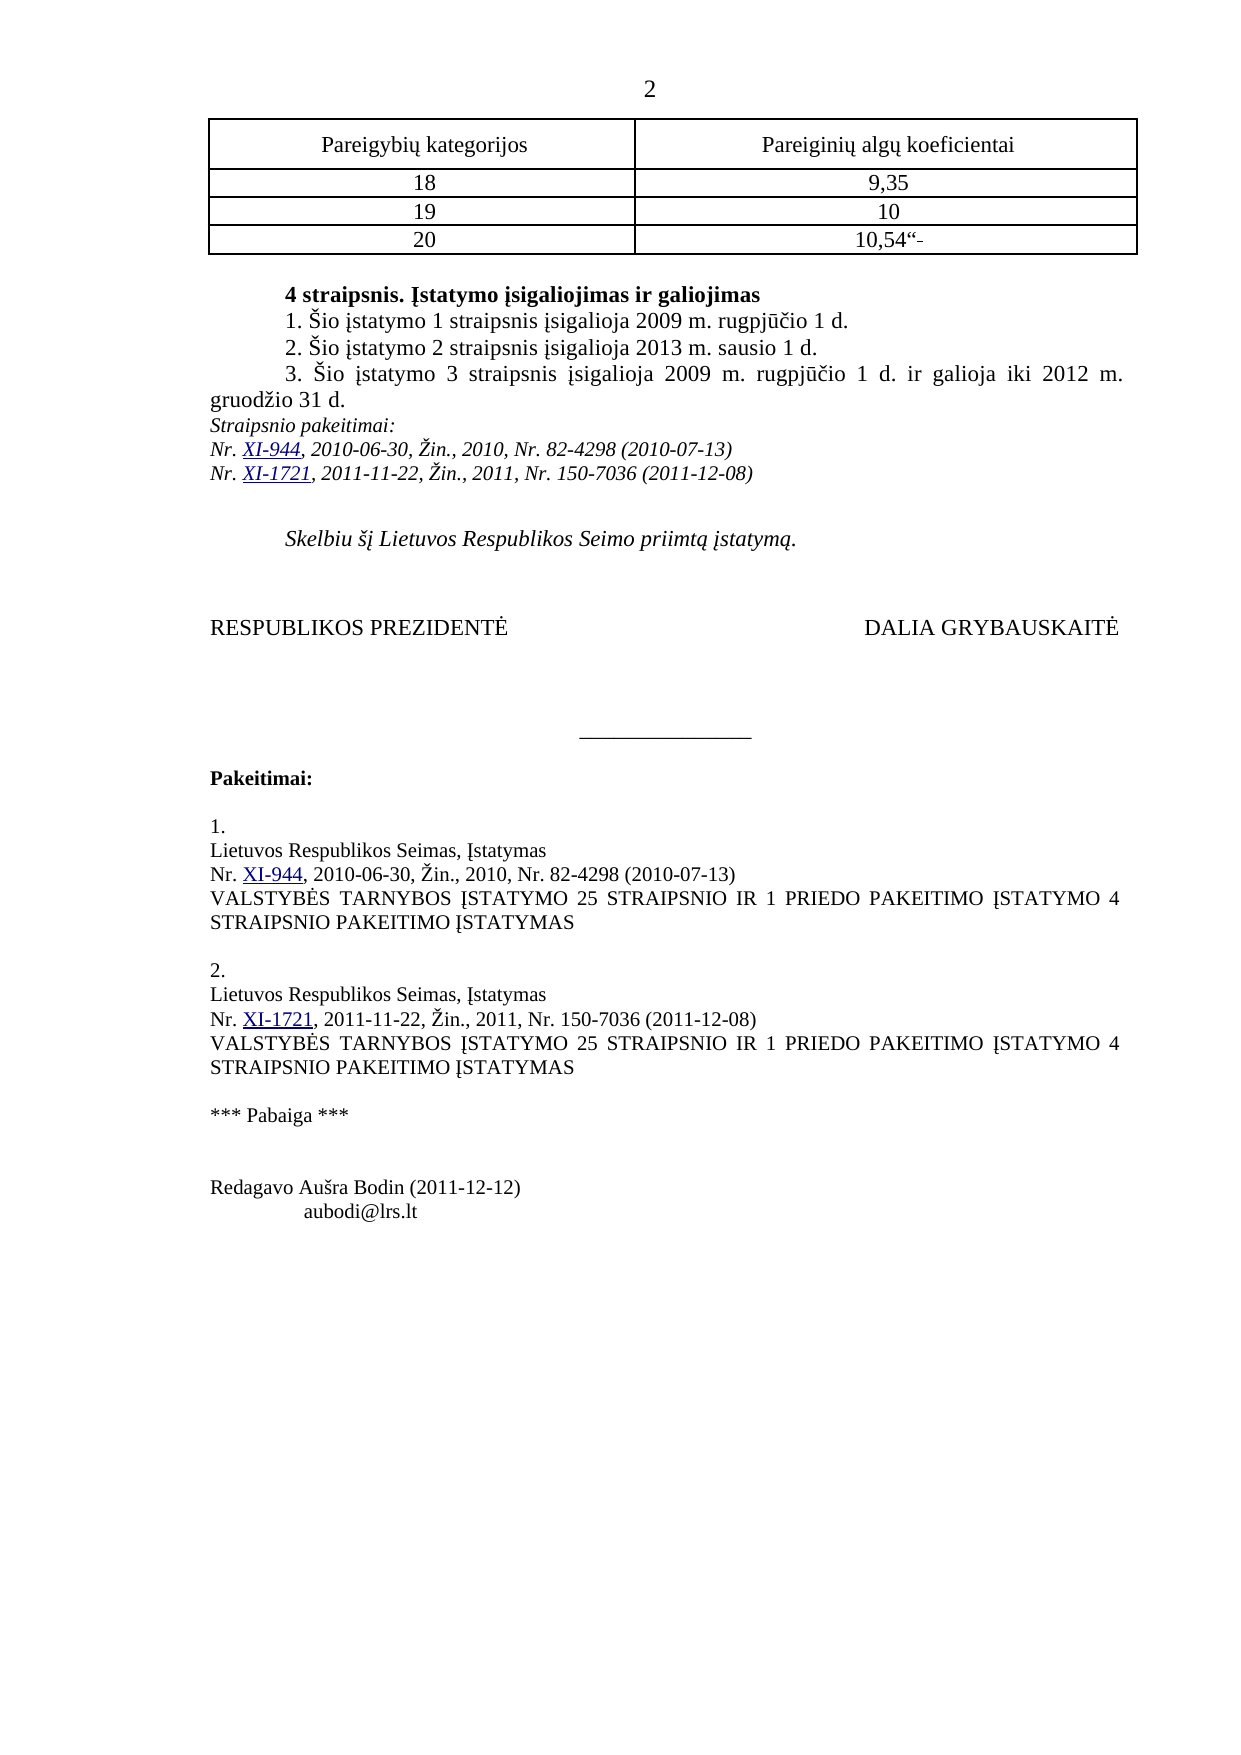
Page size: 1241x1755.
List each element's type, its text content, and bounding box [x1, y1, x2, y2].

table_header Pareiginių algų koeficientai [636, 120, 1136, 167]
text Nr. XI-944, 2010-06-30, Žin., 2010, Nr. 82-4298 (2010-07-13) [210, 862, 1120, 886]
text 2. [210, 958, 1120, 982]
text Lietuvos Respublikos Seimas, Įstatymas [210, 838, 1120, 862]
text VALSTYBĖS TARNYBOS ĮSTATYMO 25 STRAIPSNIO IR 1 PRIEDO PAKEITIMO ĮSTATYMO 4 STRAIPSNIO PAKEITIMO ĮSTATYMAS [210, 1031, 1120, 1079]
text _______________ [210, 715, 1120, 742]
text Nr. XI-1721, 2011-11-22, Žin., 2011, Nr. 150-7036 (2011-12-08) [210, 461, 1120, 485]
table_cell 10,54“ [636, 226, 1136, 253]
text Nr. XI-1721, 2011-11-22, Žin., 2011, Nr. 150-7036 (2011-12-08) [210, 1006, 1120, 1031]
table_cell 20 [210, 226, 634, 253]
text Skelbiu šį Lietuvos Respublikos Seimo priimtą įstatymą. [210, 524, 1120, 551]
table_header Pareigybių kategorijos [210, 120, 634, 167]
text Redagavo Aušra Bodin (2011-12-12) [210, 1175, 1120, 1199]
table_cell 9,35 [636, 170, 1136, 196]
table_cell 18 [210, 170, 634, 196]
text 3. Šio įstatymo 3 straipsnis įsigalioja 2009 m. rugpjūčio 1 d. ir galioja iki 2012 m. gruodžio 31 d. [210, 360, 1126, 413]
text 4 straipsnis. Įstatymo įsigaliojimas ir galiojimas [210, 281, 1126, 307]
text VALSTYBĖS TARNYBOS ĮSTATYMO 25 STRAIPSNIO IR 1 PRIEDO PAKEITIMO ĮSTATYMO 4 STRAIPSNIO PAKEITIMO ĮSTATYMAS [210, 886, 1120, 934]
text RESPUBLIKOS PREZIDENTĖ DALIA GRYBAUSKAITĖ [210, 614, 1120, 640]
text 1. [210, 814, 1120, 838]
table_cell 10 [636, 198, 1136, 224]
text 1. Šio įstatymo 1 straipsnis įsigalioja 2009 m. rugpjūčio 1 d. [210, 307, 1126, 334]
text aubodi@lrs.lt [210, 1199, 1120, 1223]
text *** Pabaiga *** [210, 1103, 1120, 1127]
text Nr. XI-944, 2010-06-30, Žin., 2010, Nr. 82-4298 (2010-07-13) [210, 437, 1120, 461]
text Lietuvos Respublikos Seimas, Įstatymas [210, 982, 1120, 1006]
table_cell 19 [210, 198, 634, 224]
text Pakeitimai: [210, 766, 1120, 790]
text Straipsnio pakeitimai: [210, 413, 1120, 437]
text 2. Šio įstatymo 2 straipsnis įsigalioja 2013 m. sausio 1 d. [210, 334, 1126, 360]
